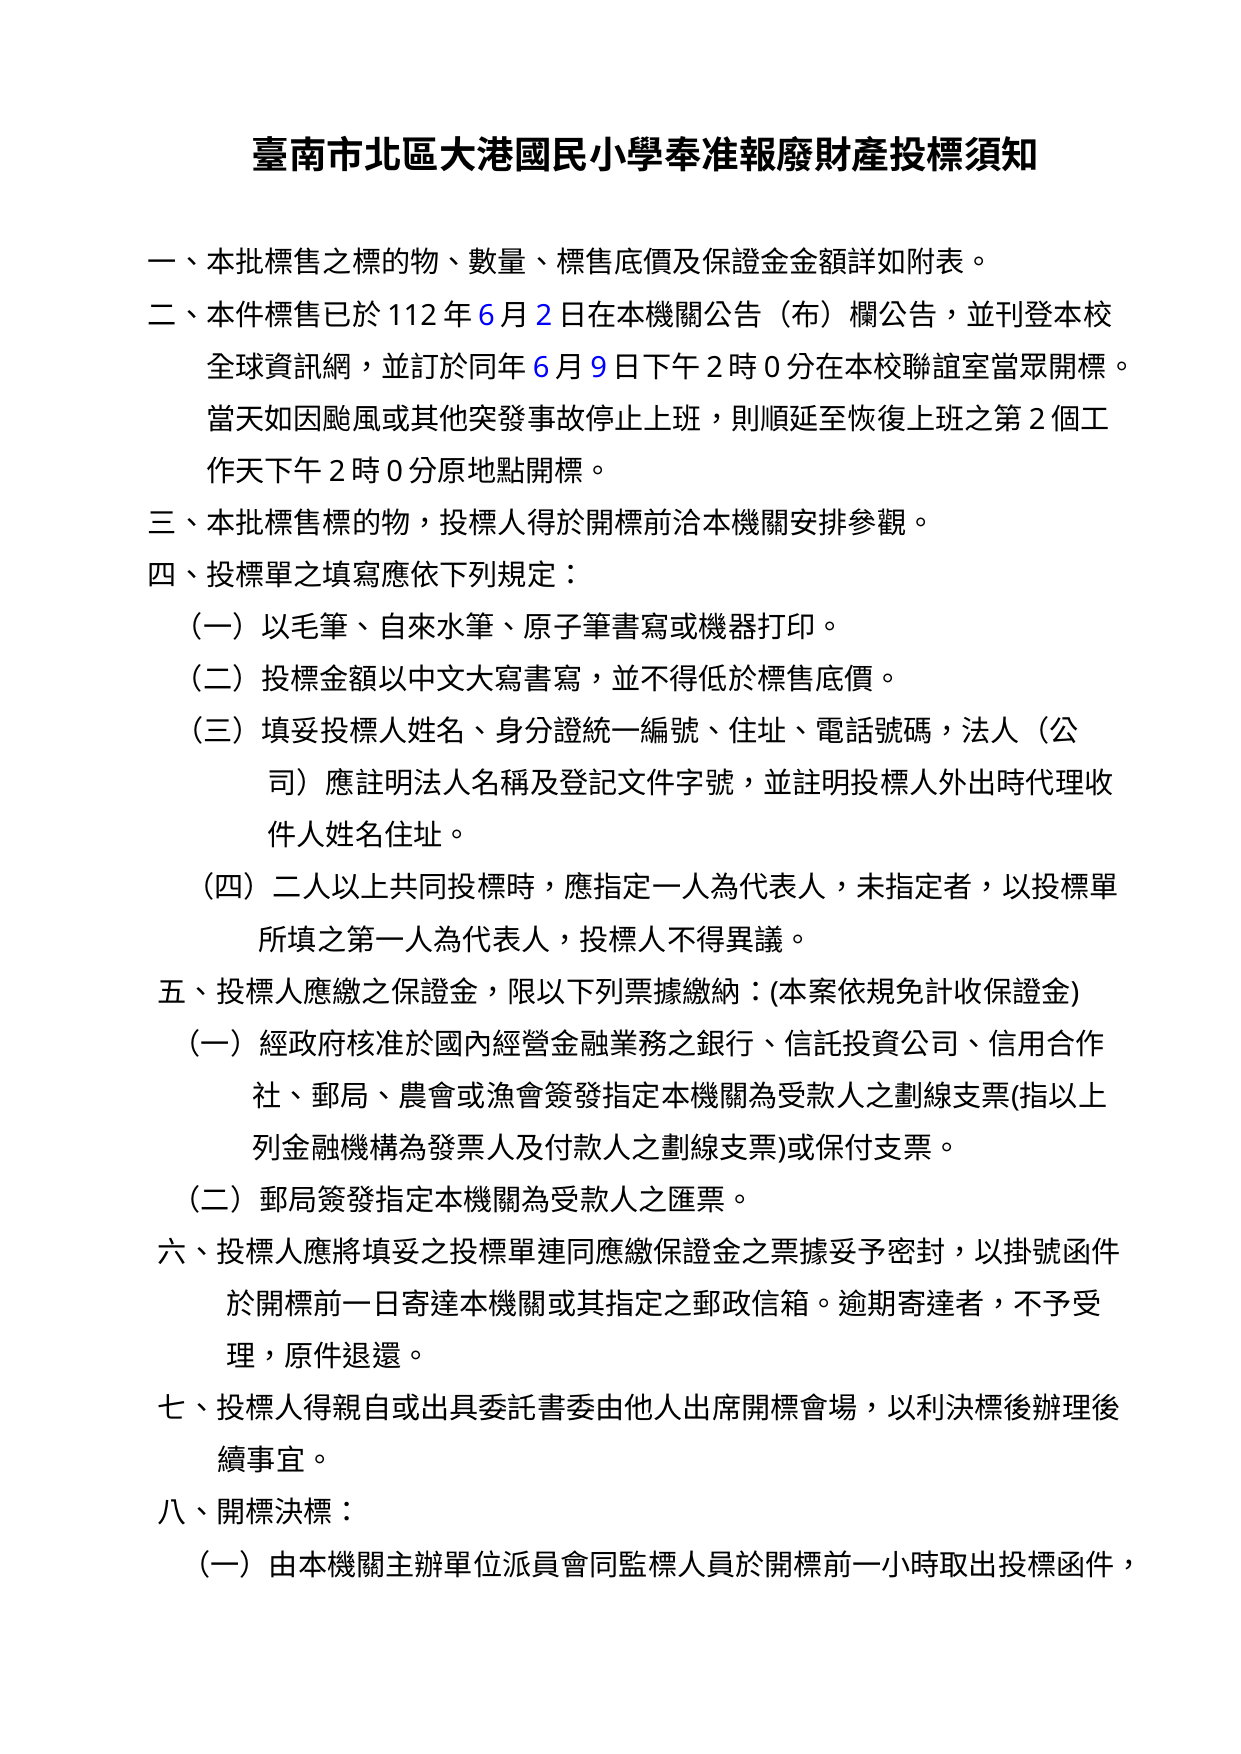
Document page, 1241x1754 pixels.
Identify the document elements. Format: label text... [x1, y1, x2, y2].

text （一）以毛筆、自來水筆、原子筆書寫或機器打印。 [174, 596, 1122, 648]
text 三、本批標售標的物，投標人得於開標前洽本機關安排參觀。 [148, 492, 1122, 544]
text 七、投標人得親自或出具委託書委由他人出席開標會場，以利決標後辦理後續事宜。 [158, 1377, 1122, 1481]
text （一）由本機關主辦單位派員會同監標人員於開標前一小時取出投標函件，於開標時當眾點明拆封審查。 [181, 1533, 1122, 1585]
text 五、投標人應繳之保證金，限以下列票據繳納：(本案依規免計收保證金) [157, 960, 1122, 1012]
text （三）填妥投標人姓名、身分證統一編號、住址、電話號碼，法人（公司）應註明法人名稱及登記文件字號，並註明投標人外出時代理收件人姓名住址。 [174, 700, 1122, 856]
text （二）郵局簽發指定本機關為受款人之匯票。 [171, 1169, 1122, 1221]
text 一、本批標售之標的物、數量、標售底價及保證金金額詳如附表。 [148, 231, 1122, 283]
text （四）二人以上共同投標時，應指定一人為代表人，未指定者，以投標單所填之第一人為代表人，投標人不得異議。 [185, 856, 1122, 960]
text 六、投標人應將填妥之投標單連同應繳保證金之票據妥予密封，以掛號函件於開標前一日寄達本機關或其指定之郵政信箱。逾期寄達者，不予受理，原件退還。 [158, 1221, 1122, 1377]
text 八、開標決標： [158, 1481, 1122, 1533]
text （二）投標金額以中文大寫書寫，並不得低於標售底價。 [174, 648, 1122, 700]
text 二、本件標售已於112年6月2日在本機關公告（布）欄公告，並刊登本校全球資訊網，並訂於同年6月9日下午2時0分在本校聯誼室當眾開標。當天如因颱風或其他突發事故停止上班，則順延至恢復上班之第2個工作天下午2時0分原地點開標。 [148, 283, 1122, 492]
text 臺南市北區大港國民小學奉准報廢財產投標須知 [168, 127, 1122, 179]
text （一）經政府核准於國內經營金融業務之銀行、信託投資公司、信用合作社、郵局、農會或漁會簽發指定本機關為受款人之劃線支票(指以上列金融機構為發票人及付款人之劃線支票)或保付支票。 [171, 1012, 1122, 1169]
text 四、投標單之填寫應依下列規定： [148, 544, 1122, 596]
